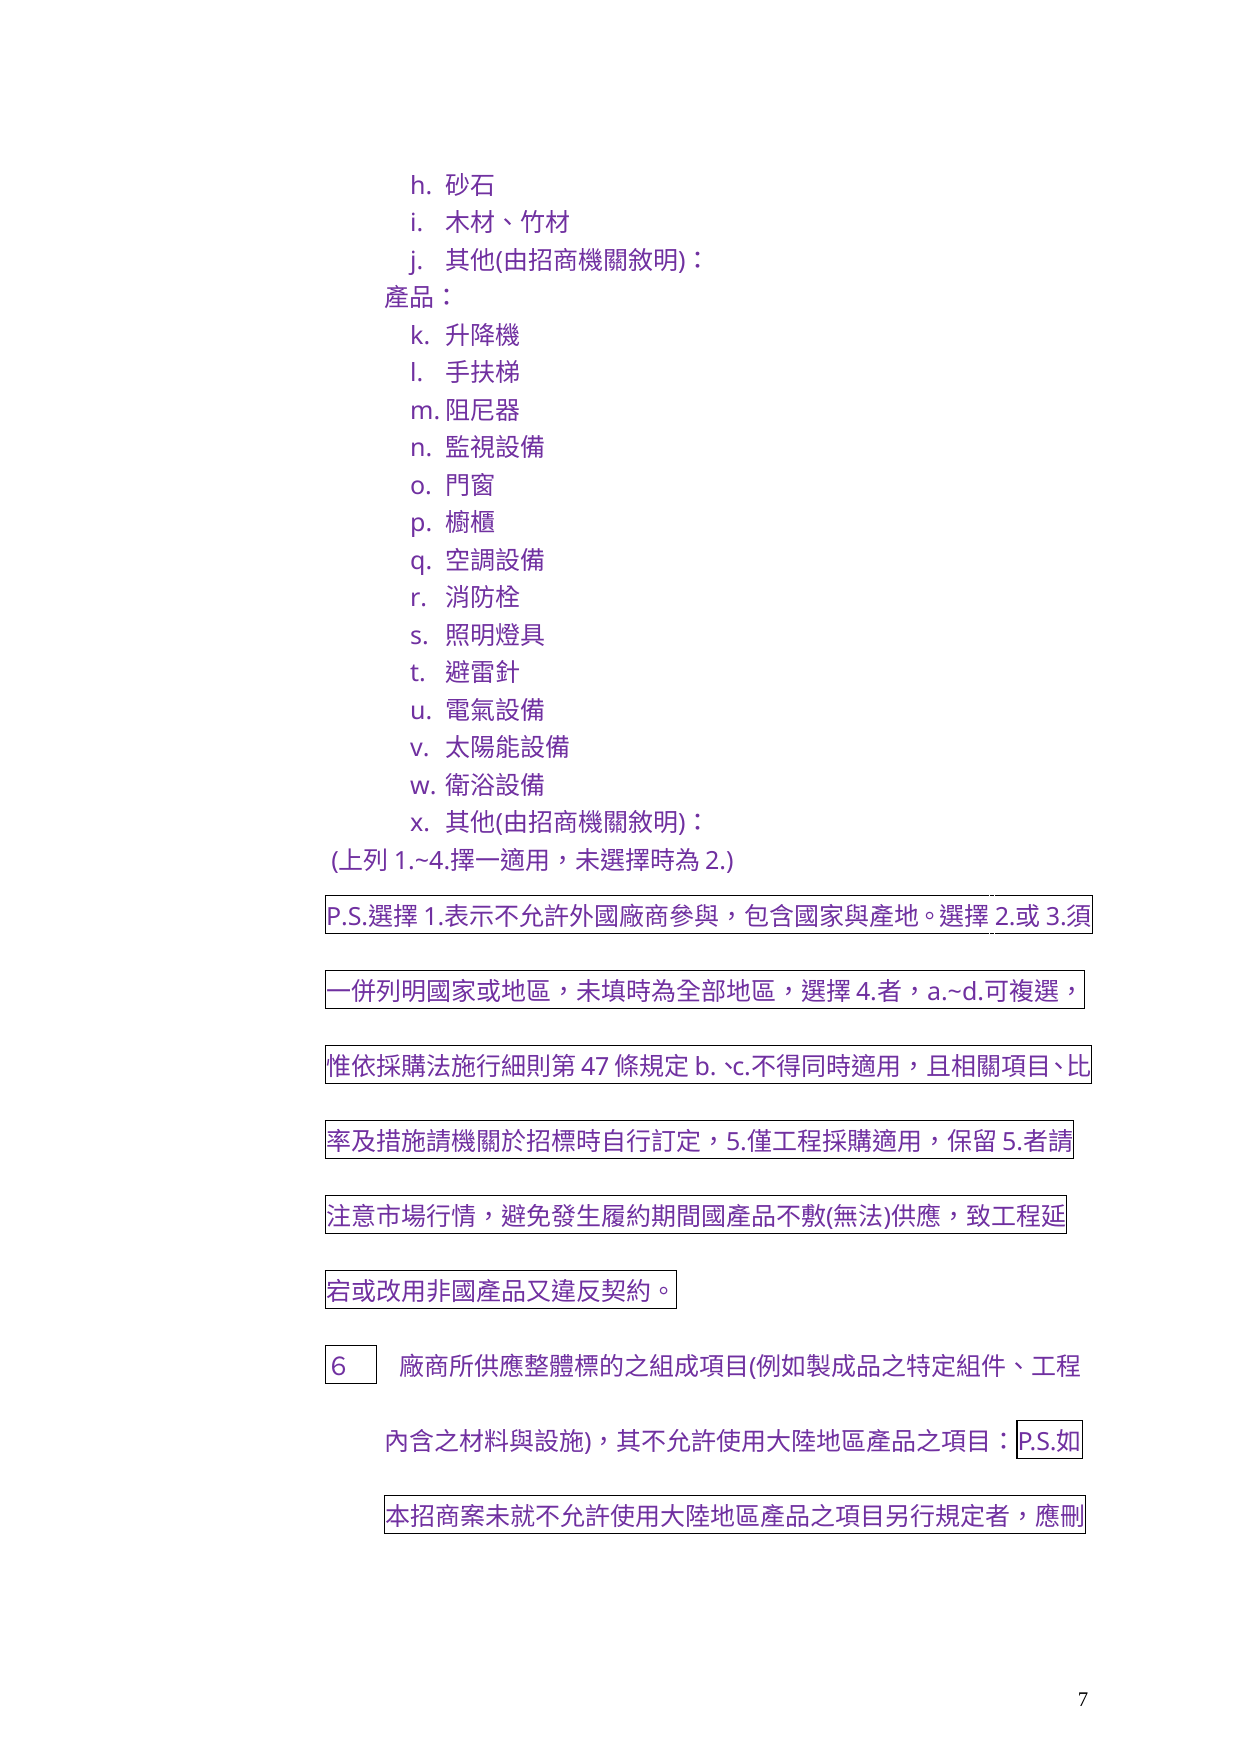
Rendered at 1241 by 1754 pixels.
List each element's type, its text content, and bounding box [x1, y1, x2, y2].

subtitle 電氣設備 [410, 689, 1092, 727]
text 一併列明國家或地區，未填時為全部地區，選擇4.者，a.~d.可複選， [325, 934, 1092, 1045]
subtitle 衛浴設備 [410, 764, 1092, 802]
subtitle 手扶梯 [410, 352, 1092, 389]
subtitle 升降機 [410, 314, 1092, 352]
subtitle 太陽能設備 [410, 727, 1092, 764]
subtitle 空調設備 [410, 539, 1092, 577]
text 率及措施請機關於招標時自行訂定，5.僅工程採購適用，保留5.者請注意市場行情，避免發生履約期間國產品不敷(無法)供應，致工程延宕或改用非國產品又違反契約。 [325, 1084, 1092, 1327]
subtitle 其他(由招商機關敘明)： [410, 239, 1092, 277]
subtitle 其他(由招商機關敘明)： [410, 802, 1092, 839]
subtitle 門窗 [410, 464, 1092, 502]
subtitle 廠商所供應整體標的之組成項目(例如製成品之特定組件、工程內含之材料與設施)，其不允許使用大陸地區產品之項目：P.S.如本招商案未就不允許使用大陸地區產品之項目另行規定者，應刪 [325, 1327, 1092, 1552]
subtitle 避雷針 [410, 652, 1092, 689]
text (上列1.~4.擇一適用，未選擇時為2.) [325, 839, 1092, 877]
text 惟依採購法施行細則第47條規定b.、c.不得同時適用，且相關項目、比 [326, 1046, 1091, 1083]
subtitle 產品： [384, 277, 1092, 314]
subtitle 櫥櫃 [410, 502, 1092, 539]
text [325, 877, 1092, 895]
subtitle 木材、竹材 [410, 202, 1092, 239]
subtitle 消防栓 [410, 577, 1092, 614]
text P.S.選擇1.表示不允許外國廠商參與，包含國家與產地。選擇2.或3.須 [326, 896, 1092, 933]
subtitle 照明燈具 [410, 614, 1092, 652]
subtitle 阻尼器 [410, 389, 1092, 427]
subtitle 監視設備 [410, 427, 1092, 464]
subtitle 砂石 [410, 164, 1092, 202]
